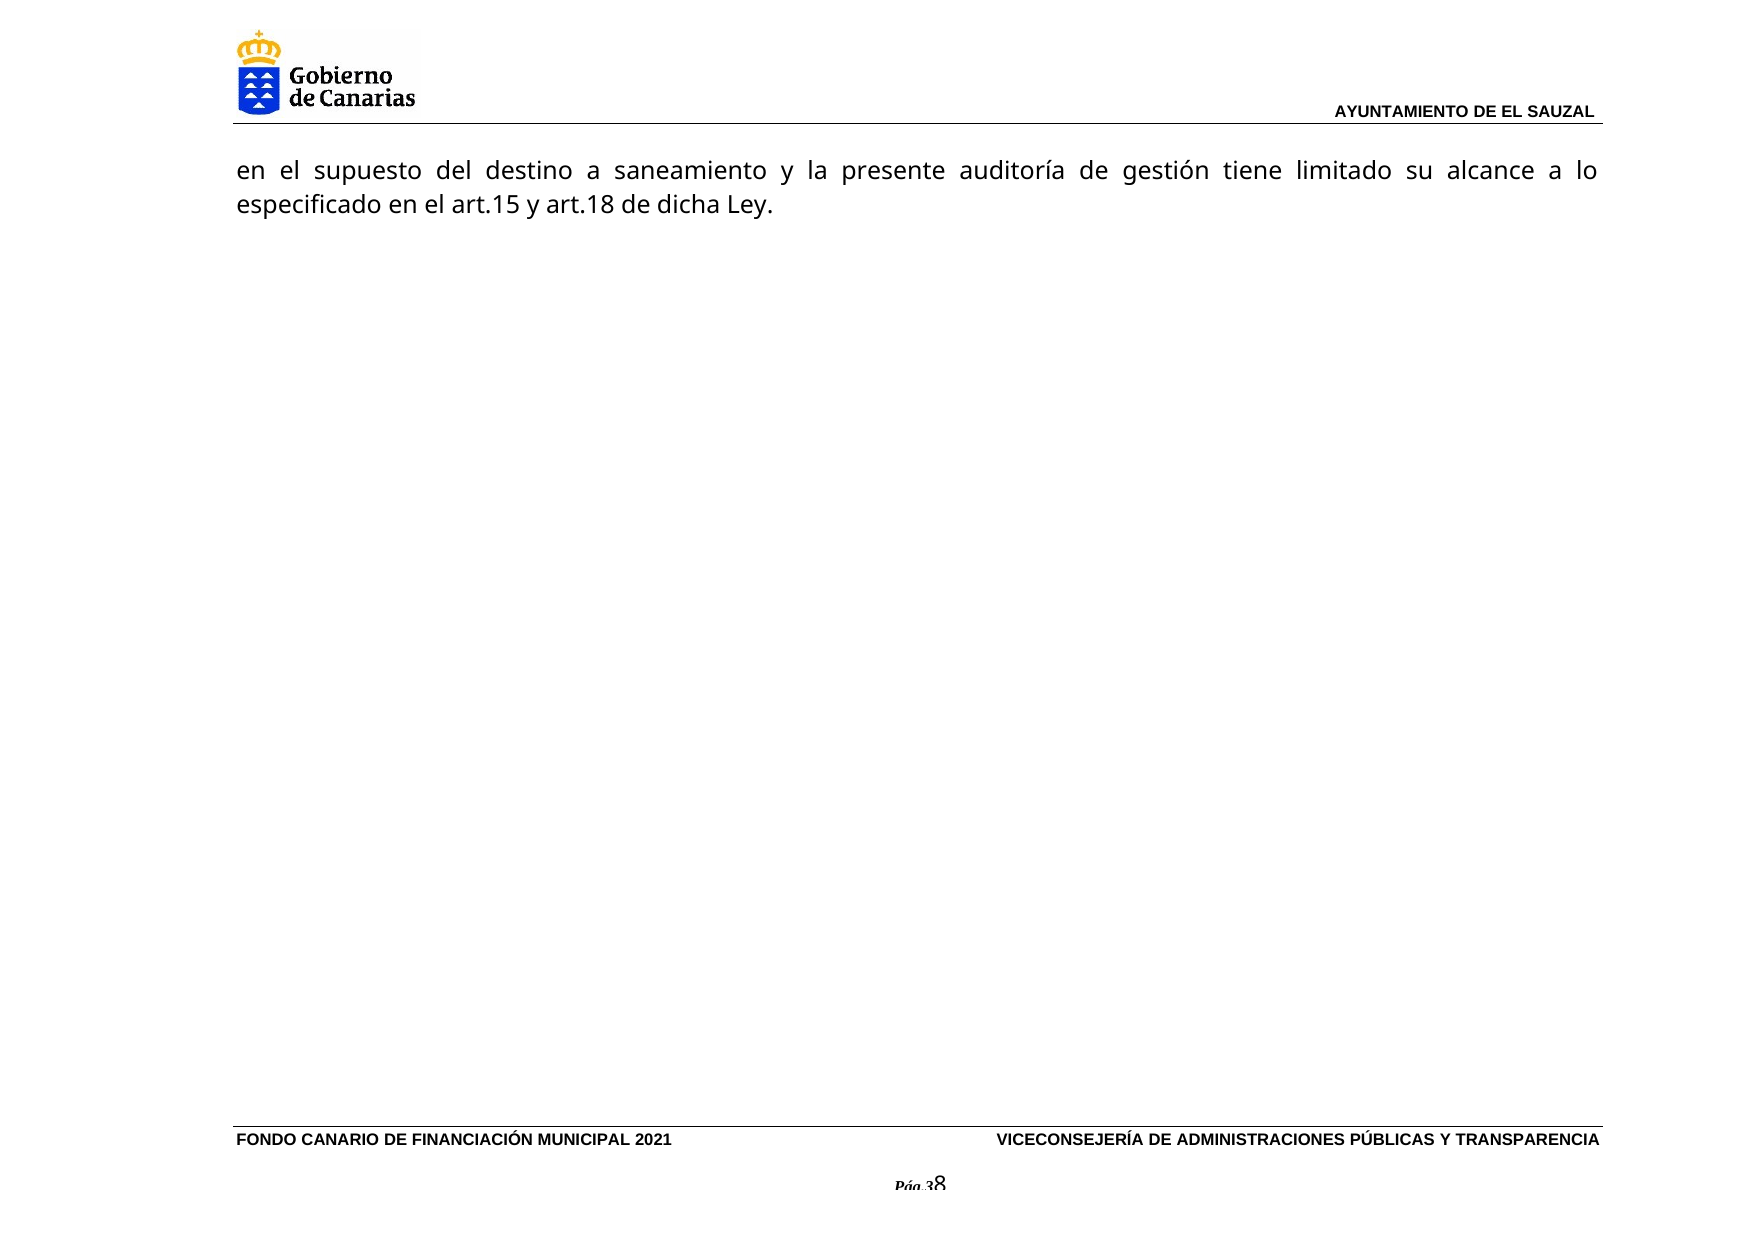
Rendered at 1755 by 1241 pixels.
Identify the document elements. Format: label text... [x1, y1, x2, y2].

text en el supuesto del destino a saneamiento y la presente auditoría de gestión tiene limitado su alcance a lo especificado en el art.15 y art.18 de dicha Ley. [236, 152, 1600, 221]
